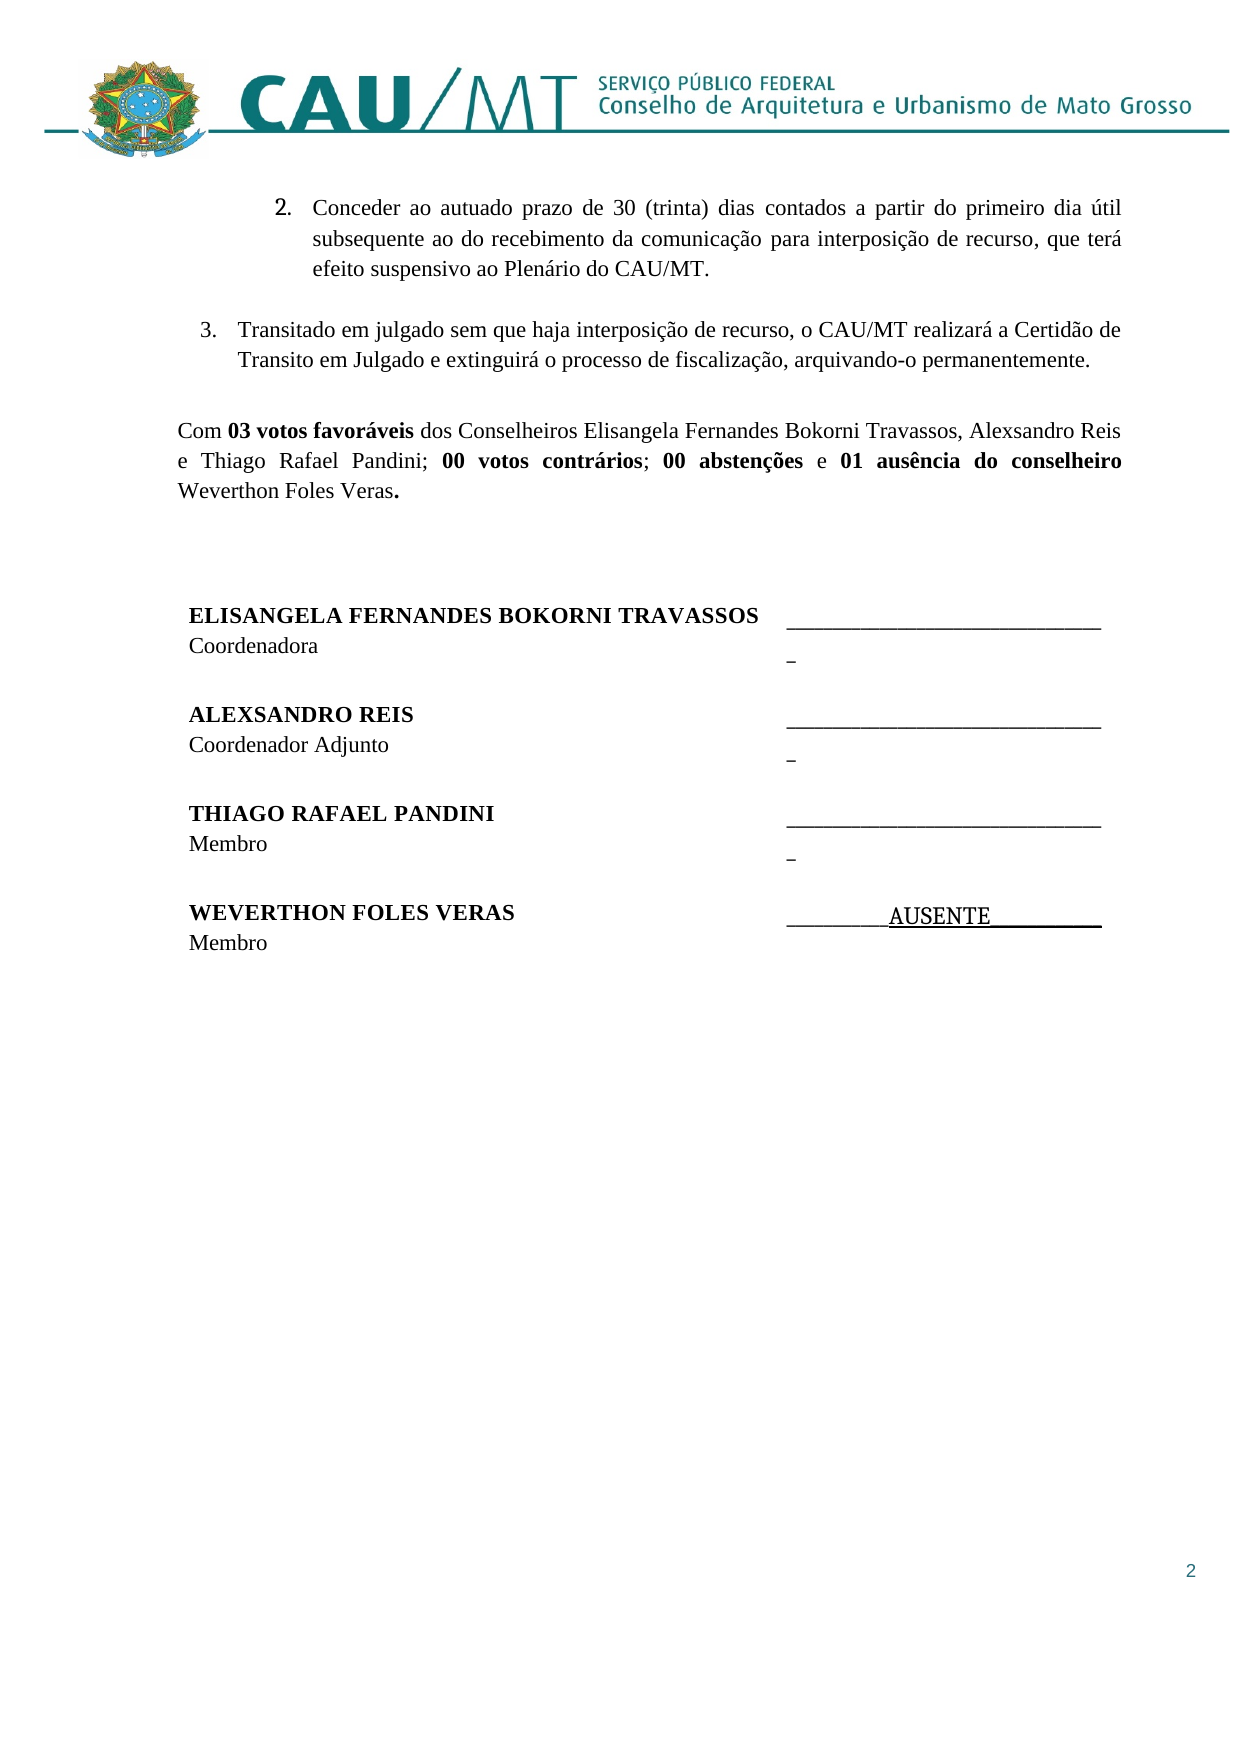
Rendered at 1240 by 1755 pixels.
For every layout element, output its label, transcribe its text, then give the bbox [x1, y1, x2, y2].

table_header ___________________________________ [775, 572, 1122, 671]
list Transitado em julgado sem que haja interposição de recurso, o CAU/MT realizará a Certidão de Transito em Julgado e extinguirá o processo de fiscalização, arquivando-o permanentemente. [200, 316, 1122, 372]
table_cell Weverthon Foles VEras Membro [177, 869, 775, 960]
table_cell alexsandro REIs Coordenador Adjunto [177, 671, 775, 770]
table_cell thiago rafael pandini Membro [177, 770, 775, 869]
list Conceder ao autuado prazo de 30 (trinta) dias contados a partir do primeiro dia útil subsequente ao do recebimento da comunicação para interposição de recurso, que terá efeito suspensivo ao Plenário do CAU/MT. [275, 193, 1122, 282]
list Com 03 votos favoráveis dos Conselheiros Elisangela Fernandes Bokorni Travassos, Alexsandro Reis e Thiago Rafael Pandini; 00 votos contrários; 00 abstenções e 01 ausência do conselheiro Weverthon Foles Veras. [177, 417, 1122, 504]
table_cell ___________________________________ [775, 671, 1122, 770]
table_cell ___________________________________ [775, 770, 1122, 869]
table_cell ___________AUSENTE____________ [775, 869, 1122, 960]
table_header ELISANGELA FERNANDES BOKORNI TRAVASSOS Coordenadora [177, 572, 775, 671]
